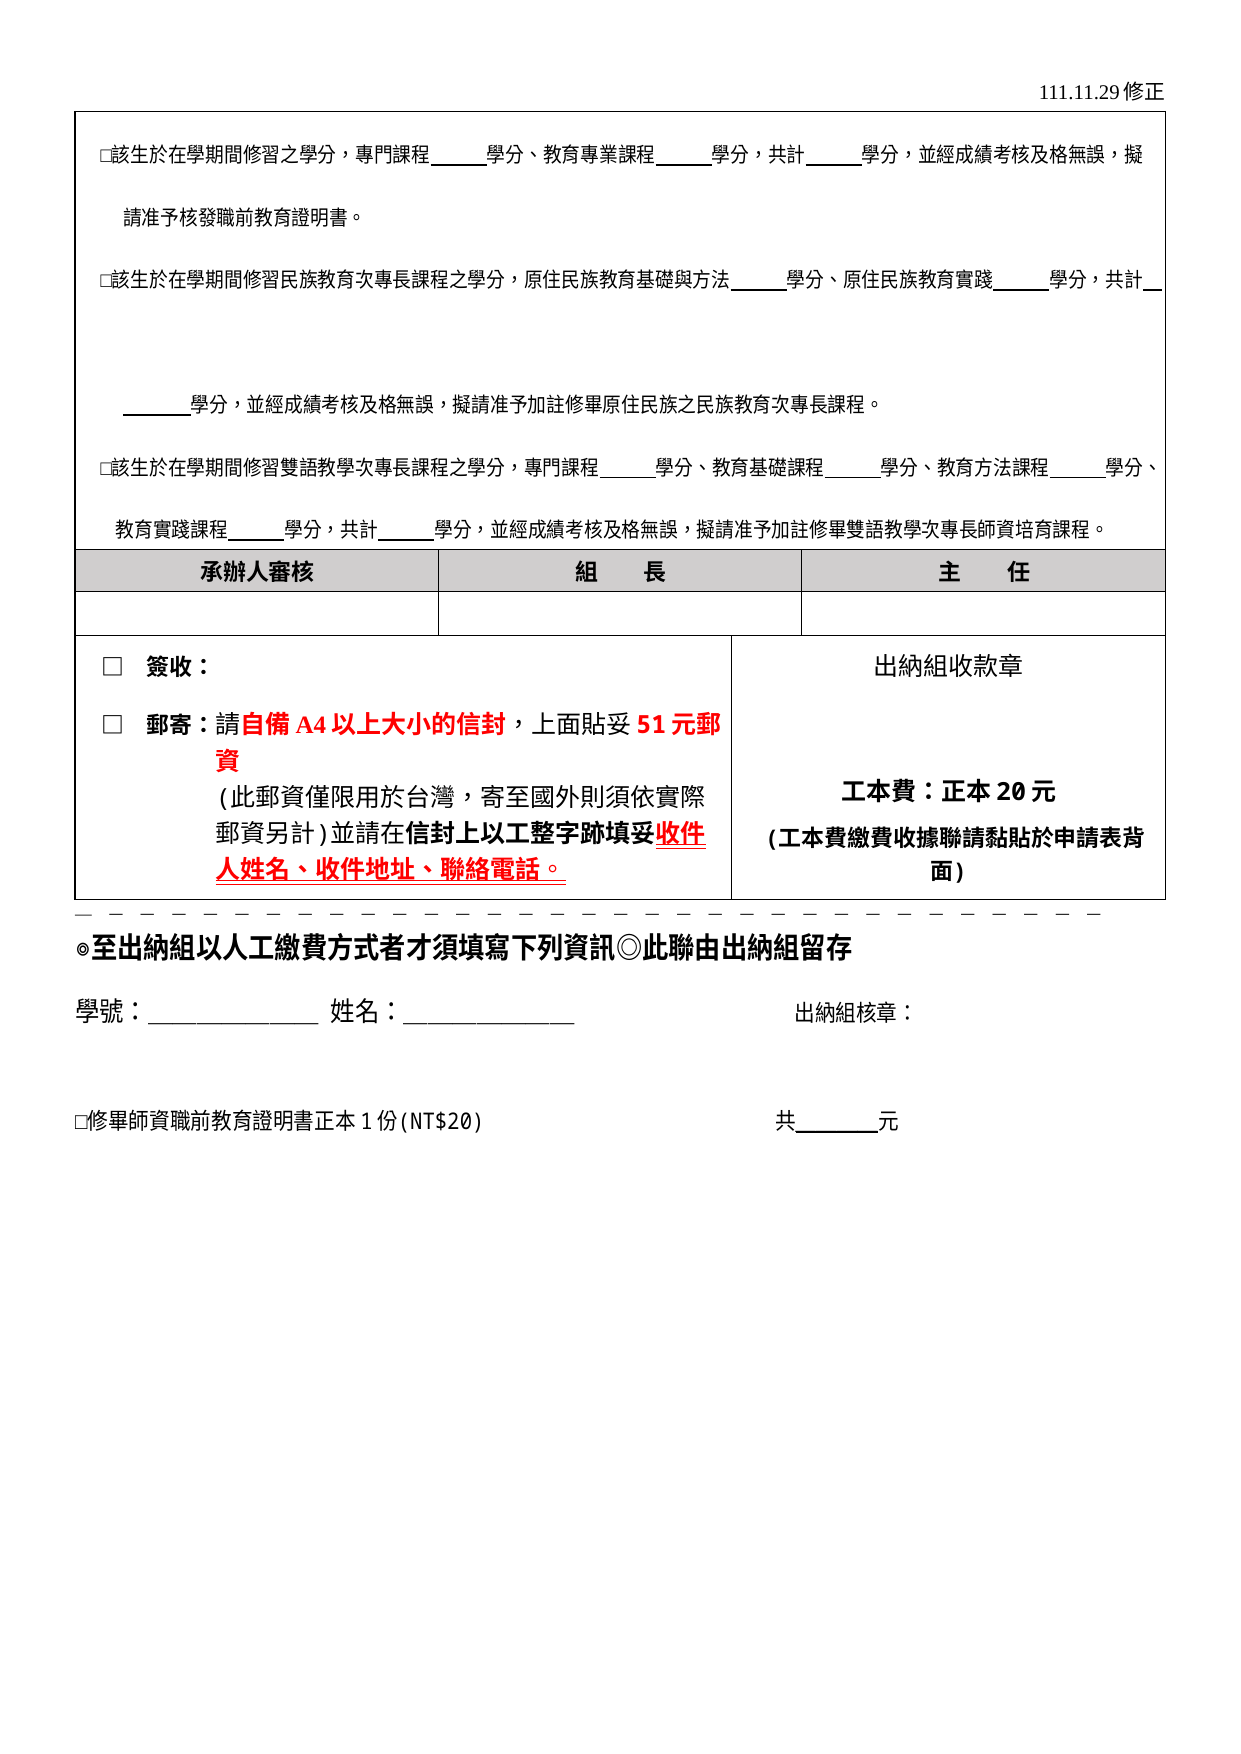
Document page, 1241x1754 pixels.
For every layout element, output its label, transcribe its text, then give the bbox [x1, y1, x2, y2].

table_cell [439, 592, 801, 635]
table_cell 出納組收款章 工本費：正本20元 (工本費繳費收據聯請黏貼於申請表背面) [732, 636, 1165, 899]
table_cell 主 任 [802, 550, 1165, 591]
text — — — — — — — — — — — — — — — — — — — — — — — — — — — — — — — — — [75, 900, 1165, 924]
table_cell 組 長 [439, 550, 801, 591]
table_cell □該生於在學期間修習之學分，專門課程 學分、教育專業課程 學分，共計 學分，並經成績考核及格無誤，擬 請准予核發職前教育證明書。 □該生於在學期間修習民族教育次專長課程之學分，原住民族教育基礎與方法 學分、原住民族教育實踐 學分，共計 學分，並經成績考核及格無誤，擬請准予加註修畢原住民族之民族教育次專長課程。 □該生於在學期間修習雙語教學次專長課程之學分，專門課程 學分、教育基礎課程 學分、教育方法課程 學分、 教育實踐課程 學分，共計 學分，並經成績考核及格無誤，擬請准予加註修畢雙語教學次專長師資培育課程。 [76, 112, 1165, 549]
text □修畢師資職前教育證明書正本1份(NT$20) 共＿＿＿＿元 [75, 1103, 1165, 1136]
text 學號：＿＿＿＿＿＿＿ 姓名：＿＿＿＿＿＿＿ 出納組核章： [75, 989, 1165, 1029]
table_cell [76, 592, 438, 635]
text ◎至出納組以人工繳費方式者才須填寫下列資訊◎此聯由出納組留存 [75, 924, 1165, 967]
table_cell □ 簽收： □ 郵寄：請自備A4以上大小的信封，上面貼妥51元郵資 (此郵資僅限用於台灣，寄至國外則須依實際郵資另計)並請在信封上以工整字跡填妥收件人姓名、收件地址、聯絡電話。 [76, 636, 731, 899]
table_cell [802, 592, 1165, 635]
table_cell 承辦人審核 [76, 550, 438, 591]
